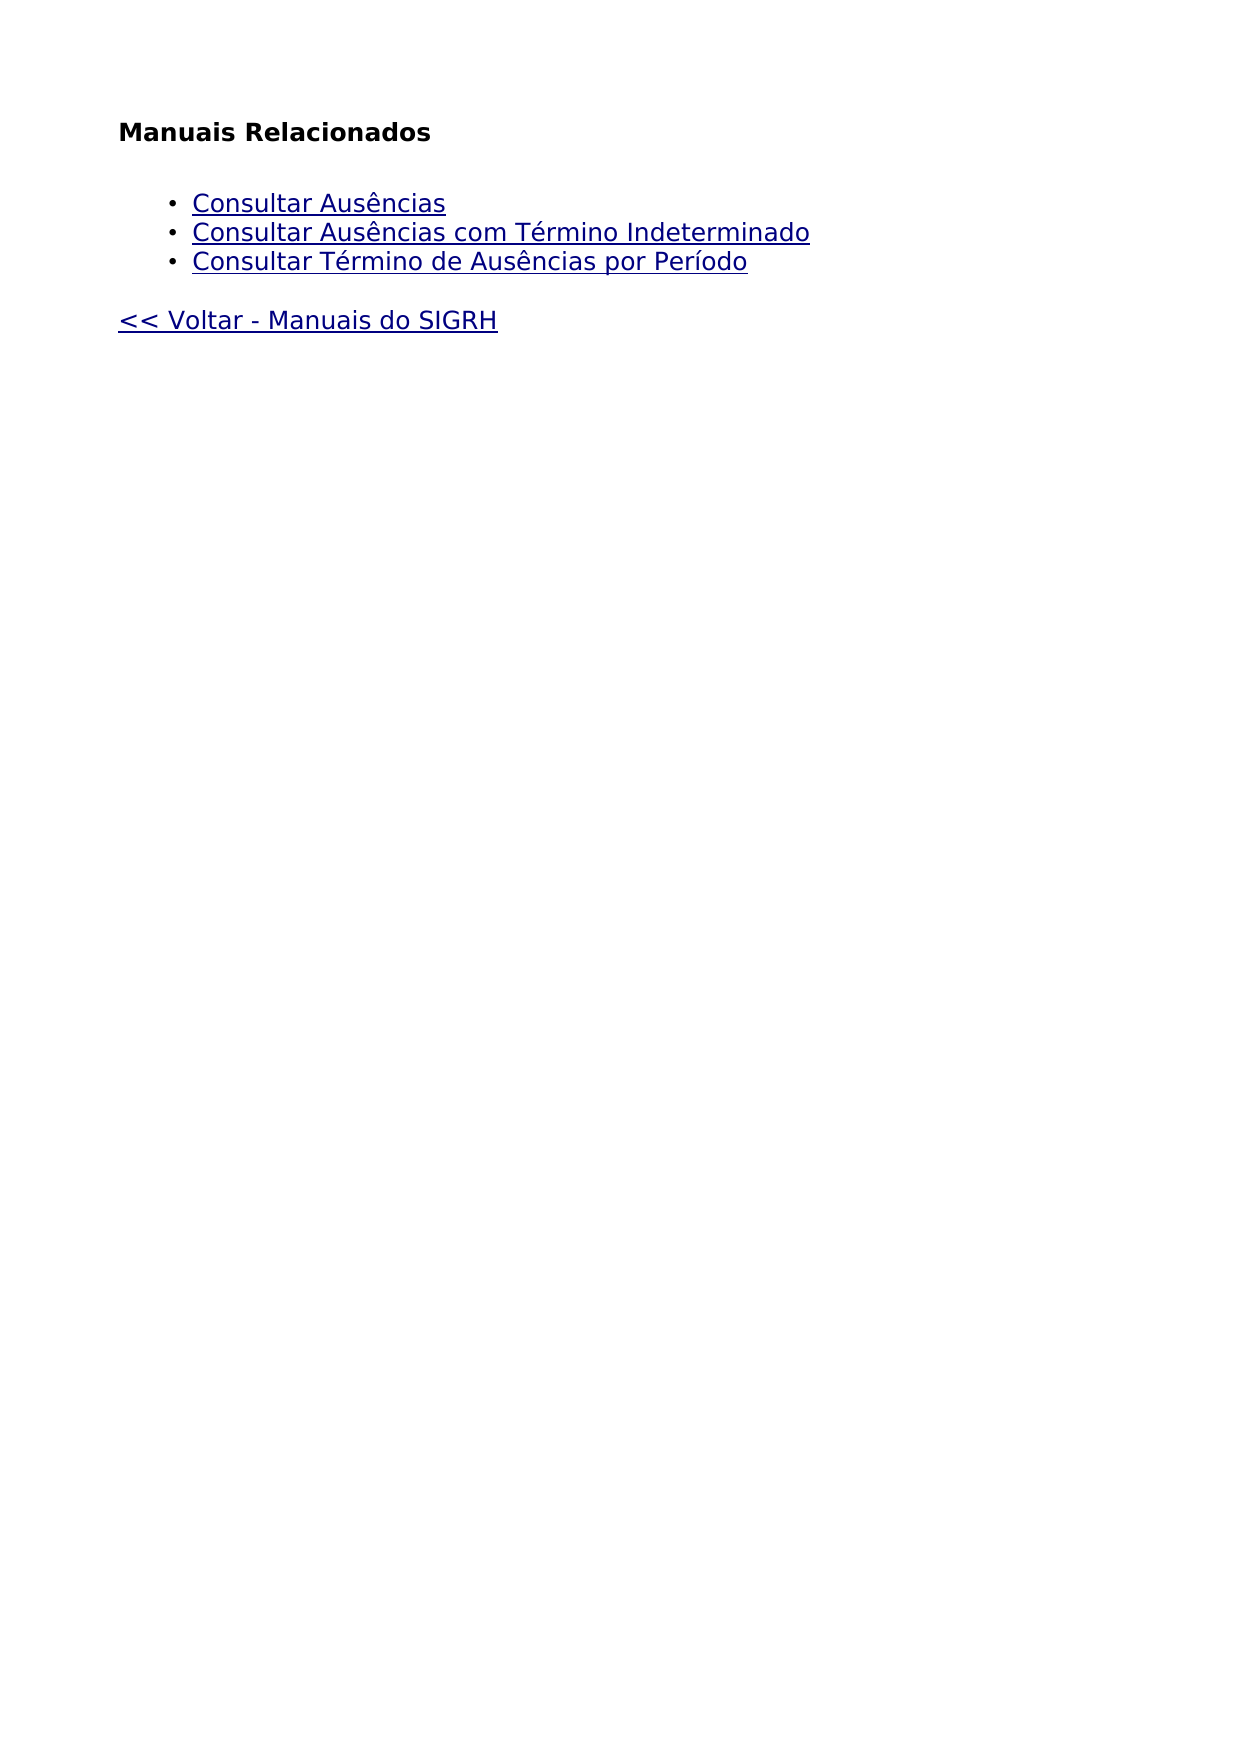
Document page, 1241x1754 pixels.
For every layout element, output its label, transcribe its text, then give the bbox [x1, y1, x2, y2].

list Consultar Ausências com Término Indeterminado [177, 218, 1122, 248]
subtitle Manuais Relacionados [118, 118, 1122, 147]
list Consultar Ausências [177, 189, 1122, 218]
list Consultar Término de Ausências por Período [177, 248, 1122, 277]
text << Voltar - Manuais do SIGRH [118, 306, 1122, 335]
